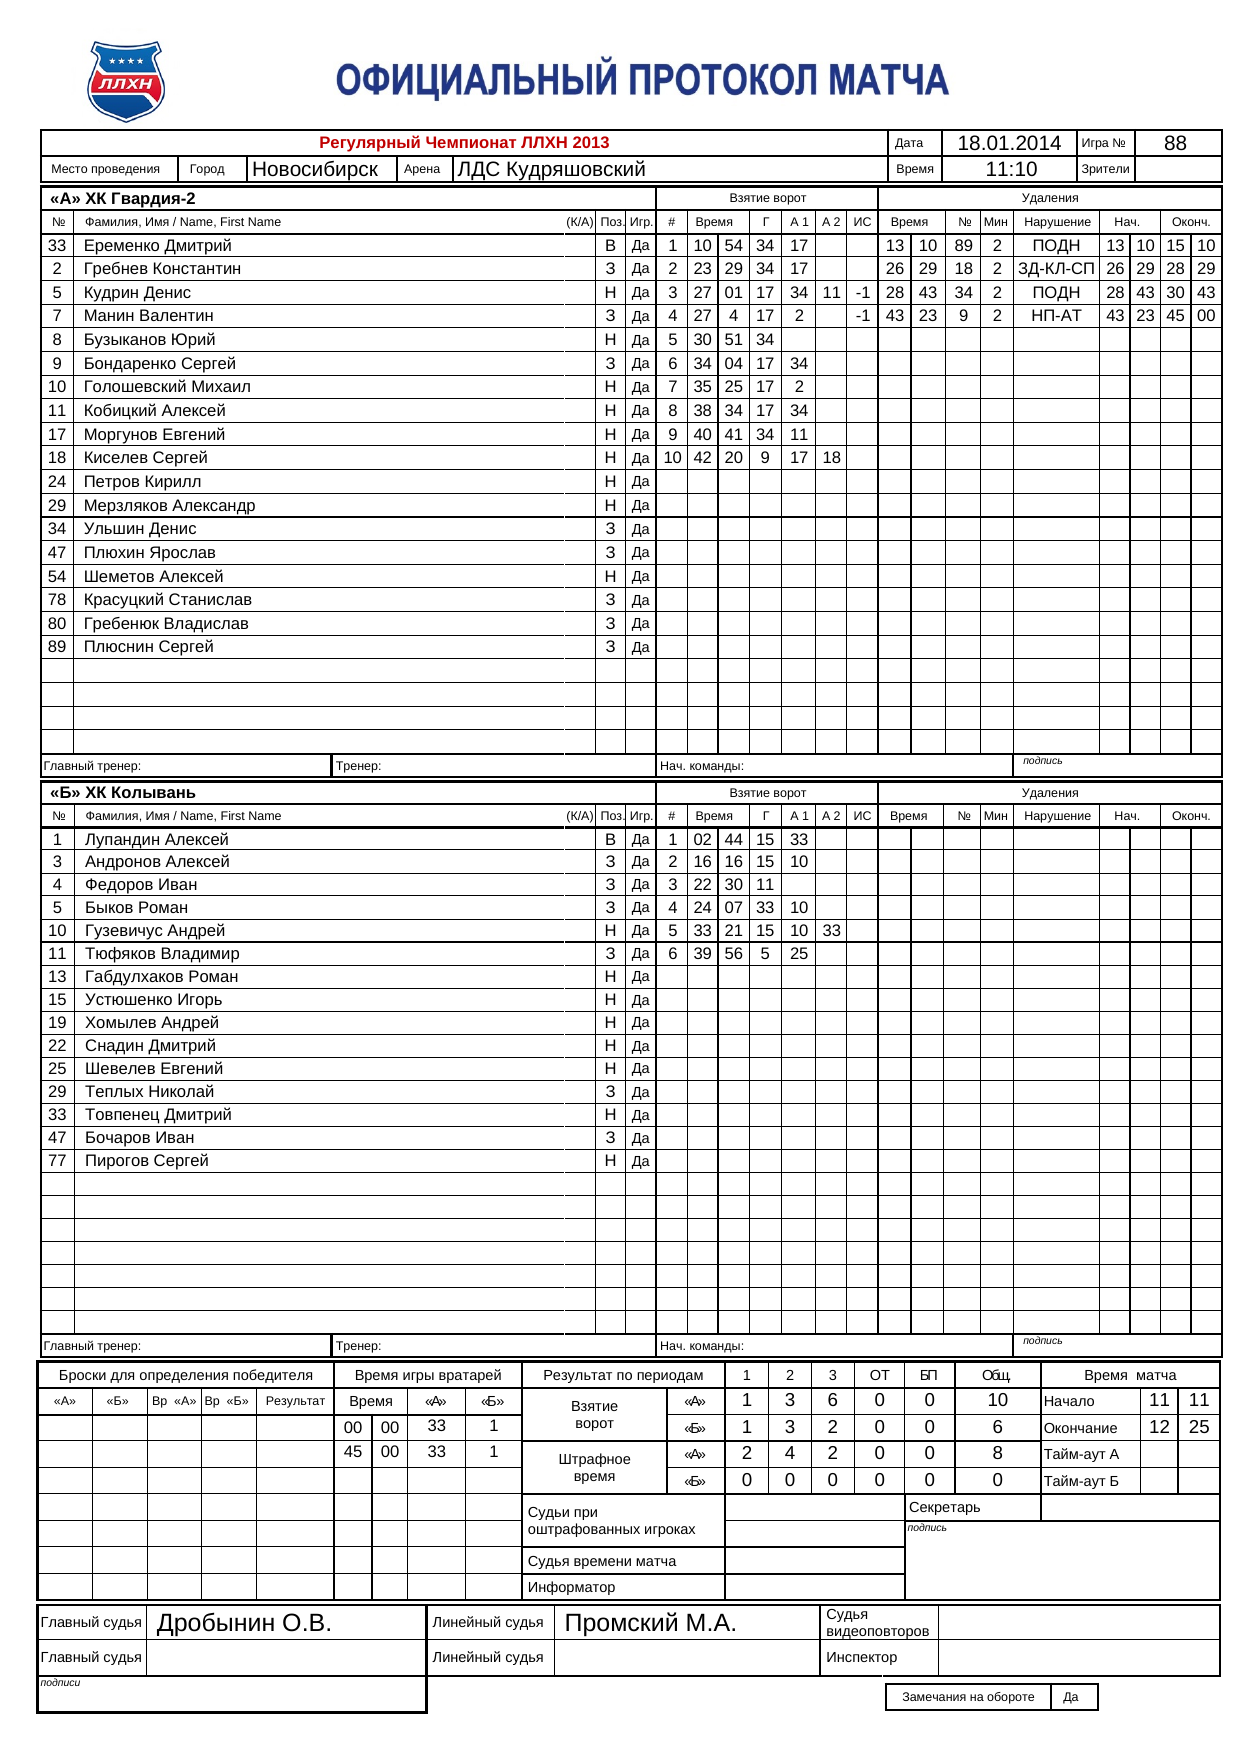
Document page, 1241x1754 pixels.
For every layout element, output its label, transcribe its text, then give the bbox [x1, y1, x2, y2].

table_cell [1014, 943, 1099, 964]
table_cell [912, 989, 943, 1011]
table_cell Шеметов Алексей [74, 565, 564, 587]
table_cell [257, 1494, 333, 1520]
table_cell Да [626, 305, 655, 327]
table_cell [1014, 399, 1099, 422]
table_cell [565, 920, 595, 941]
table_cell 7 [657, 376, 687, 398]
table_cell [912, 612, 945, 634]
table_cell [719, 1173, 749, 1195]
table_cell Начало [1042, 1389, 1140, 1413]
table_cell Да [626, 1104, 655, 1126]
table_cell [565, 1265, 595, 1287]
table_cell Андронов Алексей [75, 850, 564, 872]
table_header Общ. [956, 1363, 1040, 1387]
table_cell 9 [657, 423, 687, 445]
table_cell [466, 1521, 521, 1546]
table_cell 00 [1192, 305, 1221, 327]
table_cell [816, 518, 846, 540]
table_cell [1131, 1219, 1160, 1241]
table_cell [782, 1127, 815, 1149]
table_cell 19 [42, 1012, 74, 1033]
table_cell [750, 1035, 781, 1057]
table_cell Н [596, 1150, 625, 1172]
table_cell 13 [1100, 235, 1129, 256]
table_cell [726, 1495, 904, 1520]
table_cell [750, 1081, 781, 1103]
table_cell [1161, 1219, 1190, 1241]
table_cell 8 [657, 399, 687, 422]
table_cell [39, 1468, 92, 1493]
table_cell З [596, 896, 625, 918]
table_cell [946, 328, 980, 351]
table_cell [565, 1058, 595, 1079]
table_cell [1161, 1242, 1190, 1264]
table_cell [1161, 1265, 1190, 1287]
table_cell Да [626, 588, 655, 611]
table_cell [1131, 896, 1160, 918]
table_cell [750, 1173, 781, 1195]
table_cell [1014, 1150, 1099, 1172]
table_cell [688, 1196, 717, 1218]
table_cell [657, 565, 687, 587]
table_cell № [944, 805, 980, 826]
table_cell [42, 707, 73, 729]
table_cell [39, 1574, 92, 1599]
table_cell [944, 920, 980, 941]
table_cell 34 [782, 399, 815, 422]
table_cell [1192, 943, 1221, 964]
table_cell [1100, 966, 1129, 987]
table_cell [912, 1219, 943, 1241]
table_cell 17 [750, 399, 781, 422]
table_cell [1100, 1012, 1129, 1033]
table_cell [596, 1219, 625, 1241]
table_cell [1014, 1173, 1099, 1195]
table_cell [42, 1219, 74, 1241]
table_cell Тренер: [333, 755, 655, 776]
table_cell Да [626, 352, 655, 374]
table_cell [1192, 920, 1221, 941]
table_cell [42, 1173, 74, 1195]
table_cell [912, 1012, 943, 1033]
table_cell [1131, 966, 1160, 987]
table_cell [1161, 1081, 1190, 1103]
table_cell З [596, 352, 625, 374]
table_cell 2 [981, 305, 1013, 327]
table_cell Судья времени матча [523, 1548, 724, 1573]
table_cell [257, 1521, 333, 1546]
table_cell [1161, 1127, 1190, 1149]
table_cell [565, 1288, 595, 1310]
table_cell Киселев Сергей [74, 446, 564, 469]
table_cell 0 [905, 1468, 954, 1493]
table_cell Фамилия, Имя / Name, First Name [74, 211, 565, 233]
table_cell [565, 730, 595, 753]
table_cell [657, 1242, 687, 1264]
table_cell [1014, 730, 1099, 753]
table_cell [1192, 1104, 1221, 1126]
table_header Игра № [1078, 131, 1134, 155]
table_cell [688, 730, 717, 753]
table_cell [565, 1127, 595, 1149]
table_cell Время [889, 157, 941, 181]
table_cell [1192, 636, 1221, 658]
table_cell ПОДН [1014, 235, 1099, 256]
table_cell [1161, 966, 1190, 987]
table_cell Да [626, 943, 655, 964]
table_cell Манин Валентин [74, 305, 564, 327]
table_cell [657, 588, 687, 611]
table_cell [1100, 1242, 1129, 1264]
table_cell [912, 518, 945, 540]
table_cell [883, 1677, 1220, 1681]
table_cell [1100, 707, 1129, 729]
table_cell [816, 1127, 846, 1149]
table_cell [1192, 989, 1221, 1011]
table_cell Время [335, 1389, 407, 1413]
table_header Замечания на обороте [887, 1685, 1050, 1709]
table_cell [981, 1219, 1013, 1241]
table_cell [565, 328, 595, 351]
table_cell 25 [782, 943, 815, 964]
table_cell [688, 636, 717, 658]
table_cell [944, 1127, 980, 1149]
table_cell [981, 874, 1013, 895]
table_cell [1161, 920, 1190, 941]
table_cell Мин [981, 805, 1013, 826]
table_cell [816, 376, 846, 398]
table_cell [1192, 1288, 1221, 1310]
table_cell 26 [879, 257, 910, 280]
table_cell [596, 1242, 625, 1264]
table_cell [565, 966, 595, 987]
table_cell [750, 1196, 781, 1218]
table_cell [816, 588, 846, 611]
table_cell [879, 1196, 910, 1218]
table_cell Н [596, 328, 625, 351]
table_cell [1014, 1035, 1099, 1057]
table_cell [202, 1574, 256, 1599]
table_cell [1131, 565, 1160, 587]
table_cell 0 [905, 1389, 954, 1413]
table_cell [719, 494, 749, 516]
table_cell 43 [1192, 281, 1221, 303]
table_cell [879, 1012, 910, 1033]
table_cell 43 [912, 281, 945, 303]
table_cell 2 [981, 235, 1013, 256]
table_cell 34 [750, 328, 781, 351]
table_cell [879, 850, 910, 872]
table_cell Да [626, 565, 655, 587]
table_cell подпись [1014, 755, 1221, 776]
table_cell [1192, 966, 1221, 987]
table_cell [688, 683, 717, 706]
table_cell 27 [688, 281, 717, 303]
table_cell [944, 1173, 980, 1195]
table_cell Фамилия, Имя / Name, First Name [75, 805, 565, 826]
table_cell [565, 1035, 595, 1057]
table_cell [1161, 1288, 1190, 1310]
table_cell [1014, 1242, 1099, 1264]
table_cell Да [626, 235, 655, 256]
table_cell [657, 966, 687, 987]
table_cell [719, 1288, 749, 1310]
table_cell Плюснин Сергей [74, 636, 564, 658]
table_cell [816, 235, 846, 256]
table_cell [148, 1494, 201, 1520]
table_cell [373, 1494, 407, 1520]
table_cell [1100, 874, 1129, 895]
table_cell [782, 588, 815, 611]
table_cell Н [596, 1104, 625, 1126]
table_cell [847, 612, 877, 634]
table_cell 6 [657, 352, 687, 374]
table_cell [688, 1058, 717, 1079]
table_cell 0 [905, 1415, 954, 1440]
table_cell [912, 1288, 943, 1310]
table_cell [912, 376, 945, 398]
table_cell [847, 683, 877, 706]
table_cell З [596, 257, 625, 280]
table_cell 13 [42, 966, 74, 987]
table_cell [782, 636, 815, 658]
table_cell [912, 966, 943, 987]
table_cell [657, 1173, 687, 1195]
table_cell [1014, 1127, 1099, 1149]
table_cell [1131, 989, 1160, 1011]
table_cell Да [626, 470, 655, 493]
table_cell 10 [42, 920, 74, 941]
table_cell З [596, 1081, 625, 1103]
table_cell [782, 1173, 815, 1195]
table_cell Оконч. [1161, 211, 1221, 233]
table_header Броски для определения победителя [39, 1363, 333, 1387]
table_cell [565, 257, 595, 280]
table_cell [1014, 1104, 1099, 1126]
table_cell [946, 541, 980, 564]
table_cell [879, 1173, 910, 1195]
table_cell [981, 966, 1013, 987]
table_cell [719, 1150, 749, 1172]
table_cell [1131, 707, 1160, 729]
table_cell [1131, 1104, 1160, 1126]
table_cell [1131, 399, 1160, 422]
table_cell подпись [1014, 1335, 1221, 1356]
table_cell [719, 1242, 749, 1264]
table_cell [981, 707, 1013, 729]
table_cell [847, 966, 877, 987]
table_cell [565, 707, 595, 729]
table_cell [466, 1547, 521, 1573]
table_cell [1014, 874, 1099, 895]
table_cell 10 [912, 235, 945, 256]
table_cell [816, 707, 846, 729]
table_cell [719, 1265, 749, 1287]
table_cell [1161, 1058, 1190, 1079]
table_cell [1161, 896, 1190, 918]
table_cell 34 [719, 399, 749, 422]
table_cell [879, 659, 910, 682]
table_cell [782, 1196, 815, 1218]
table_header 2 [769, 1363, 811, 1387]
table_cell 54 [719, 235, 749, 256]
table_cell [816, 1012, 846, 1033]
table_cell [847, 352, 877, 374]
table_cell З [596, 541, 625, 564]
table_cell [688, 470, 717, 493]
table_cell [847, 1242, 877, 1264]
table_cell [750, 659, 781, 682]
table_cell [847, 707, 877, 729]
table_cell «Б» [668, 1468, 724, 1493]
table_header 18.01.2014 [943, 131, 1076, 155]
table_cell [688, 565, 717, 587]
table_cell Красуцкий Станислав [74, 588, 564, 611]
table_cell [93, 1574, 147, 1599]
table_cell [147, 1640, 425, 1675]
table_cell [719, 730, 749, 753]
table_cell [1192, 565, 1221, 587]
table_cell [981, 1058, 1013, 1079]
table_cell [75, 1288, 564, 1310]
table_cell [688, 1150, 717, 1172]
table_cell 2 [812, 1442, 854, 1467]
table_cell [1014, 707, 1099, 729]
table_cell 43 [1131, 281, 1160, 303]
table_cell 10 [782, 896, 815, 918]
table_cell [1192, 1081, 1221, 1103]
table_cell 80 [42, 612, 73, 634]
table_cell [688, 494, 717, 516]
table_cell [719, 541, 749, 564]
table_cell [847, 636, 877, 658]
table_cell [93, 1521, 147, 1546]
table_cell [782, 541, 815, 564]
table_cell [719, 612, 749, 634]
table_cell [981, 636, 1013, 658]
table_cell [879, 399, 910, 422]
table_cell 29 [912, 257, 945, 280]
table_cell [981, 1173, 1013, 1195]
table_cell [335, 1547, 371, 1573]
table_cell [847, 1012, 877, 1033]
table_cell [1131, 1012, 1160, 1033]
table_cell 29 [42, 494, 73, 516]
table_cell [565, 565, 595, 587]
table_cell [1014, 659, 1099, 682]
table_cell [657, 1104, 687, 1126]
table_cell [750, 1288, 781, 1310]
table_cell 33 [816, 920, 846, 941]
table_cell [565, 399, 595, 422]
table_cell 10 [782, 920, 815, 941]
table_cell [782, 470, 815, 493]
table_cell [946, 636, 980, 658]
table_cell [1161, 943, 1190, 964]
table_cell [1192, 376, 1221, 398]
table_cell Арена [398, 157, 452, 181]
table_cell Н [596, 1058, 625, 1079]
table_cell [912, 494, 945, 516]
table_cell [981, 446, 1013, 469]
table_cell [1161, 1196, 1190, 1218]
table_cell Тренер: [333, 1335, 655, 1356]
table_cell [816, 636, 846, 658]
table_cell [688, 518, 717, 540]
table_cell [847, 399, 877, 422]
table_cell 18 [816, 446, 846, 469]
table_cell [565, 896, 595, 918]
table_cell [782, 1104, 815, 1126]
table_cell [946, 399, 980, 422]
table_cell [719, 659, 749, 682]
table_cell Промский М.А. [555, 1606, 819, 1639]
table_cell [1100, 328, 1129, 351]
table_cell [565, 588, 595, 611]
table_cell [816, 1058, 846, 1079]
table_cell [1100, 1081, 1129, 1103]
table_cell [74, 659, 564, 682]
table_cell Н [596, 399, 625, 422]
table_cell [726, 1521, 904, 1546]
table_cell 2 [42, 257, 73, 280]
table_cell [782, 1242, 815, 1264]
table_cell Бондаренко Сергей [74, 352, 564, 374]
table_cell [944, 1012, 980, 1033]
table_cell [1100, 1035, 1129, 1057]
table_header Взятие ворот [657, 188, 877, 209]
table_cell [912, 730, 945, 753]
table_cell [148, 1416, 201, 1440]
table_cell [879, 446, 910, 469]
table_cell [565, 1012, 595, 1033]
table_cell [1192, 1035, 1221, 1057]
table_cell [879, 636, 910, 658]
table_cell [1100, 659, 1129, 682]
table_cell [912, 1265, 943, 1287]
table_cell [1179, 1441, 1219, 1467]
table_cell [912, 850, 943, 872]
table_cell [939, 1640, 1219, 1675]
table_cell [1131, 1035, 1160, 1057]
table_cell [912, 541, 945, 564]
table_cell 15 [42, 989, 74, 1011]
table_cell [981, 1288, 1013, 1310]
table_cell [39, 1494, 92, 1520]
table_cell 0 [855, 1415, 904, 1440]
table_cell В [596, 235, 625, 256]
table_cell [565, 1173, 595, 1195]
table_cell 29 [1192, 257, 1221, 280]
table_cell [565, 1150, 595, 1172]
table_cell [847, 588, 877, 611]
table_cell [1100, 1265, 1129, 1287]
table_cell [750, 1219, 781, 1241]
table_cell 10 [657, 446, 687, 469]
table_cell Главный судья [39, 1606, 146, 1639]
table_cell 11 [782, 423, 815, 445]
table_cell Да [626, 1012, 655, 1033]
table_cell [944, 1081, 980, 1103]
table_cell [847, 1035, 877, 1057]
table_cell 3 [769, 1415, 811, 1440]
table_cell [782, 612, 815, 634]
table_cell [408, 1468, 465, 1493]
table_cell [1161, 470, 1190, 493]
table_cell [1192, 1058, 1221, 1079]
table_cell «А» [668, 1389, 724, 1413]
table_cell [981, 1104, 1013, 1126]
table_cell Нарушение [1014, 211, 1099, 233]
table_cell 23 [912, 305, 945, 327]
table_cell [946, 730, 980, 753]
table_cell [1161, 850, 1190, 872]
table_cell 34 [750, 423, 781, 445]
table_cell [1192, 1150, 1221, 1172]
table_cell [750, 1311, 781, 1333]
table_cell [750, 966, 781, 987]
table_cell [1131, 376, 1160, 398]
table_cell [1131, 328, 1160, 351]
table_cell Снадин Дмитрий [75, 1035, 564, 1057]
table_cell 4 [42, 874, 74, 895]
table_cell 28 [1161, 257, 1190, 280]
table_cell Нач. [1100, 211, 1160, 233]
table_cell [39, 1547, 92, 1573]
table_cell [565, 1081, 595, 1103]
table_cell [981, 612, 1013, 634]
table_cell [944, 1150, 980, 1172]
table_cell 89 [42, 636, 73, 658]
table_cell [688, 588, 717, 611]
table_cell [1192, 446, 1221, 469]
table_cell [688, 707, 717, 729]
table_cell [847, 920, 877, 941]
table_cell [879, 943, 910, 964]
table_cell [750, 683, 781, 706]
table_cell [42, 1288, 74, 1310]
table_cell [879, 1288, 910, 1310]
table_cell 22 [688, 874, 717, 895]
table_cell [981, 1150, 1013, 1172]
table_cell Главный тренер: [42, 755, 330, 776]
table_cell [75, 1173, 564, 1195]
table_cell (К/А) [565, 805, 595, 826]
table_cell 9 [42, 352, 73, 374]
table_cell [847, 896, 877, 918]
table_cell [75, 1311, 564, 1333]
table_cell [1161, 541, 1190, 564]
table_cell Да [626, 328, 655, 351]
table_cell [946, 612, 980, 634]
table_cell [879, 1150, 910, 1172]
table_cell [148, 1574, 201, 1599]
table_cell 15 [1161, 235, 1190, 256]
table_cell ЗД-КЛ-СП [1014, 257, 1099, 280]
table_cell 23 [688, 257, 717, 280]
table_cell [816, 1196, 846, 1218]
table_cell Да [626, 920, 655, 941]
table_cell [688, 659, 717, 682]
table_cell 04 [719, 352, 749, 374]
table_cell [879, 1058, 910, 1079]
table_cell Главный судья [39, 1640, 146, 1675]
table_cell [1014, 1288, 1099, 1310]
table_cell 18 [946, 257, 980, 280]
table_cell [555, 1640, 819, 1675]
table_cell [565, 446, 595, 469]
table_cell [847, 1173, 877, 1195]
table_cell [946, 683, 980, 706]
table_cell [782, 874, 815, 895]
table_cell Да [626, 399, 655, 422]
table_cell 29 [1131, 257, 1160, 280]
table_cell [879, 588, 910, 611]
table_cell [202, 1494, 256, 1520]
table_cell 33 [42, 1104, 74, 1126]
table_cell [879, 518, 910, 540]
table_cell [816, 659, 846, 682]
table_cell 0 [855, 1389, 904, 1413]
table_cell [719, 1081, 749, 1103]
table_cell [782, 1311, 815, 1333]
table_cell [1192, 423, 1221, 445]
table_cell Время [879, 211, 945, 233]
table_cell [626, 730, 655, 753]
table_cell 10 [956, 1389, 1040, 1413]
table_cell Да [626, 636, 655, 658]
table_cell [946, 659, 980, 682]
table_cell 6 [657, 943, 687, 964]
table_cell [816, 1081, 846, 1103]
table_cell [912, 874, 943, 895]
table_cell [1131, 659, 1160, 682]
table_cell Федоров Иван [75, 874, 564, 895]
table_cell [879, 376, 910, 398]
table_cell [847, 376, 877, 398]
table_cell [1100, 989, 1129, 1011]
table_cell 0 [905, 1442, 954, 1467]
table_cell [1100, 896, 1129, 918]
table_cell [565, 518, 595, 540]
table_cell [1192, 707, 1221, 729]
table_cell Да [626, 446, 655, 469]
table_cell 16 [719, 850, 749, 872]
table_cell [626, 1173, 655, 1195]
table_cell [1131, 1081, 1160, 1103]
table_cell 01 [719, 281, 749, 303]
table_cell [565, 612, 595, 634]
table_cell 02 [688, 829, 717, 849]
table_cell [657, 1265, 687, 1287]
table_cell Да [626, 896, 655, 918]
table_cell [847, 494, 877, 516]
table_cell [816, 423, 846, 445]
table_cell ИС [847, 211, 877, 233]
table_cell Да [626, 494, 655, 516]
table_cell Пирогов Сергей [75, 1150, 564, 1172]
table_cell [1100, 352, 1129, 374]
table_cell [1192, 1242, 1221, 1264]
table_cell [93, 1416, 147, 1440]
table_cell [408, 1547, 465, 1573]
table_cell [1192, 683, 1221, 706]
table_cell [782, 730, 815, 753]
table_cell [847, 730, 877, 753]
table_cell Линейный судья [428, 1640, 554, 1675]
table_cell [816, 470, 846, 493]
table_cell [1131, 829, 1160, 849]
table_cell [1161, 446, 1190, 469]
table_cell [688, 1242, 717, 1264]
table_cell [1161, 1035, 1190, 1057]
table_cell [1131, 494, 1160, 516]
table_cell [257, 1547, 333, 1573]
table_cell 33 [750, 896, 781, 918]
table_cell [847, 328, 877, 351]
table_cell [981, 730, 1013, 753]
table_cell 3 [42, 850, 74, 872]
table_cell 1 [726, 1389, 768, 1413]
table_cell 0 [769, 1468, 811, 1493]
table_header Время матча [1042, 1363, 1219, 1387]
table_cell [1100, 470, 1129, 493]
table_cell [1161, 328, 1190, 351]
table_cell [847, 1196, 877, 1218]
table_cell [847, 1219, 877, 1241]
table_cell [1100, 920, 1129, 941]
table_cell 25 [1179, 1415, 1219, 1440]
table_cell [596, 707, 625, 729]
table_cell [912, 920, 943, 941]
table_cell [335, 1494, 371, 1520]
table_cell [1192, 659, 1221, 682]
table_cell 2 [812, 1415, 854, 1440]
table_cell [816, 1265, 846, 1287]
table_cell [657, 683, 687, 706]
table_cell [750, 494, 781, 516]
table_cell [1161, 636, 1190, 658]
table_cell [1014, 896, 1099, 918]
table_cell 10 [1192, 235, 1221, 256]
table_cell Нач. команды: [657, 1335, 1012, 1356]
table_cell [782, 518, 815, 540]
table_cell [719, 565, 749, 587]
table_cell Взятие ворот [523, 1389, 666, 1440]
table_cell [1100, 1196, 1129, 1218]
table_cell 20 [719, 446, 749, 469]
table_cell [1014, 494, 1099, 516]
table_cell [1131, 683, 1160, 706]
table_cell [981, 470, 1013, 493]
table_cell [1100, 1288, 1129, 1310]
table_cell [1042, 1495, 1219, 1520]
table_cell [596, 1311, 625, 1333]
table_cell [847, 989, 877, 1011]
table_cell [1100, 683, 1129, 706]
table_cell Да [626, 612, 655, 634]
table_cell [816, 612, 846, 634]
table_cell [75, 1219, 564, 1241]
table_cell З [596, 636, 625, 658]
table_cell [1161, 1150, 1190, 1172]
table_cell Да [626, 423, 655, 445]
table_cell [657, 541, 687, 564]
table_cell [1014, 829, 1099, 849]
table_cell 10 [1131, 235, 1160, 256]
table_cell [879, 966, 910, 987]
table_cell [1161, 352, 1190, 374]
table_cell Н [596, 1012, 625, 1033]
table_cell [816, 352, 846, 374]
table_cell [1014, 850, 1099, 872]
table_cell 34 [42, 518, 73, 540]
table_cell Время [688, 211, 749, 233]
table_cell Тюфяков Владимир [75, 943, 564, 964]
table_cell [782, 1012, 815, 1033]
table_cell № [946, 211, 980, 233]
table_cell 07 [719, 896, 749, 918]
table_cell [1131, 588, 1160, 611]
table_cell 29 [719, 257, 749, 280]
table_cell [816, 874, 846, 895]
table_cell [565, 829, 595, 849]
table_cell 43 [1100, 305, 1129, 327]
table_cell 24 [42, 470, 73, 493]
table_cell [565, 1219, 595, 1241]
table_cell [688, 1081, 717, 1103]
table_cell [1014, 352, 1099, 374]
table_cell А 2 [816, 805, 846, 826]
table_cell [1014, 920, 1099, 941]
table_cell [719, 470, 749, 493]
table_cell 34 [946, 281, 980, 303]
table_cell [912, 1173, 943, 1195]
table_cell [1192, 1311, 1221, 1333]
table_cell Н [596, 565, 625, 587]
table_cell 39 [688, 943, 717, 964]
table_cell 33 [688, 920, 717, 941]
table_cell [816, 257, 846, 280]
table_cell 5 [657, 328, 687, 351]
table_cell Гребнев Константин [74, 257, 564, 280]
table_cell [912, 1196, 943, 1218]
table_cell [1161, 730, 1190, 753]
table_cell Поз. [596, 211, 625, 233]
table_header 3 [812, 1363, 854, 1387]
table_cell [750, 518, 781, 540]
table_cell [719, 707, 749, 729]
table_cell [1014, 446, 1099, 469]
table_cell [202, 1547, 256, 1573]
table_cell [719, 636, 749, 658]
table_cell [565, 1196, 595, 1218]
table_cell [1192, 896, 1221, 918]
table_cell Город [179, 157, 246, 181]
table_cell [946, 446, 980, 469]
table_cell [257, 1416, 333, 1440]
table_cell 8 [956, 1442, 1040, 1467]
table_cell [719, 683, 749, 706]
table_cell [39, 1441, 92, 1467]
table_cell [1192, 1196, 1221, 1218]
table_cell 18 [42, 446, 73, 469]
table_cell [782, 1035, 815, 1057]
table_cell [981, 920, 1013, 941]
table_cell [981, 565, 1013, 587]
table_cell 29 [42, 1081, 74, 1103]
table_header Да [1052, 1685, 1097, 1709]
table_cell [847, 470, 877, 493]
table_cell [1131, 1288, 1160, 1310]
table_cell 15 [750, 829, 781, 849]
table_cell [782, 1288, 815, 1310]
table_cell Мерзляков Александр [74, 494, 564, 516]
table_cell [847, 1265, 877, 1287]
table_cell [688, 1265, 717, 1287]
table_cell З [596, 1127, 625, 1149]
table_cell [912, 1127, 943, 1149]
table_cell [847, 1311, 877, 1333]
table_cell № [42, 211, 73, 233]
table_cell Дробынин О.В. [147, 1606, 425, 1639]
table_cell [847, 565, 877, 587]
table_cell [782, 989, 815, 1011]
table_cell [1192, 1219, 1221, 1241]
table_cell 0 [956, 1468, 1040, 1493]
table_cell [1100, 1104, 1129, 1126]
table_cell 6 [956, 1415, 1040, 1440]
table_cell 25 [42, 1058, 74, 1079]
table_cell [782, 565, 815, 587]
table_cell 4 [657, 896, 687, 918]
table_cell [847, 235, 877, 256]
table_cell [1192, 1265, 1221, 1287]
table_cell [373, 1468, 407, 1493]
table_cell 1 [726, 1415, 768, 1440]
table_cell [657, 518, 687, 540]
table_cell [257, 1574, 333, 1599]
table_cell [1100, 446, 1129, 469]
table_header «А» ХК Гвардия-2 [42, 188, 655, 209]
table_cell [847, 541, 877, 564]
table_cell [879, 920, 910, 941]
table_cell [688, 541, 717, 564]
table_cell [42, 730, 73, 753]
table_cell 33 [42, 235, 73, 256]
table_cell [1100, 518, 1129, 540]
table_cell 3 [769, 1389, 811, 1413]
table_cell [1192, 352, 1221, 374]
table_cell [879, 989, 910, 1011]
table_cell [565, 235, 595, 256]
table_cell [719, 1012, 749, 1033]
table_cell [816, 850, 846, 872]
table_cell [1161, 1104, 1190, 1126]
table_cell А 2 [816, 211, 846, 233]
table_cell НП-АТ [1014, 305, 1099, 327]
table_header 88 [1136, 131, 1221, 155]
table_cell 4 [657, 305, 687, 327]
table_cell 45 [335, 1441, 371, 1467]
table_cell [719, 1035, 749, 1057]
table_cell Да [626, 1150, 655, 1172]
table_cell Товпенец Дмитрий [75, 1104, 564, 1126]
table_cell [1192, 850, 1221, 872]
table_cell [946, 565, 980, 587]
table_cell [596, 683, 625, 706]
table_cell [1014, 518, 1099, 540]
table_cell 41 [719, 423, 749, 445]
table_cell [148, 1441, 201, 1467]
table_cell [202, 1468, 256, 1493]
table_cell [879, 352, 910, 374]
table_cell Да [626, 1127, 655, 1149]
table_cell Кудрин Денис [74, 281, 564, 303]
table_cell [373, 1574, 407, 1599]
table_cell [565, 494, 595, 516]
table_cell [688, 1104, 717, 1126]
table_cell [565, 874, 595, 895]
table_cell 43 [879, 305, 910, 327]
table_cell ЛДС Кудряшовский [454, 157, 887, 181]
table_cell [847, 1104, 877, 1126]
table_cell [750, 1104, 781, 1126]
table_cell Бузыканов Юрий [74, 328, 564, 351]
table_cell [1100, 565, 1129, 587]
table_cell 45 [1161, 305, 1190, 327]
table_cell [981, 588, 1013, 611]
table_cell [847, 829, 877, 849]
table_cell [782, 1219, 815, 1241]
table_cell Теплых Николай [75, 1081, 564, 1103]
table_cell 33 [408, 1441, 465, 1467]
table_cell [944, 1104, 980, 1126]
table_cell Зрители [1078, 157, 1134, 181]
table_cell [257, 1468, 333, 1493]
table_cell 5 [750, 943, 781, 964]
table_cell [816, 989, 846, 1011]
table_cell [879, 494, 910, 516]
table_cell [657, 730, 687, 753]
table_cell Моргунов Евгений [74, 423, 564, 445]
table_cell [1131, 943, 1160, 964]
table_header «Б» ХК Колывань [42, 783, 655, 803]
table_cell [1131, 470, 1160, 493]
table_cell [750, 470, 781, 493]
table_cell [750, 565, 781, 587]
table_cell [565, 470, 595, 493]
table_cell [847, 1058, 877, 1079]
table_cell [657, 636, 687, 658]
table_cell [75, 1265, 564, 1287]
table_cell [373, 1547, 407, 1573]
table_cell Вр «А» [148, 1389, 201, 1413]
table_header Взятие ворот [657, 783, 877, 803]
table_cell [944, 1058, 980, 1079]
table_cell [93, 1547, 147, 1573]
table_cell [726, 1575, 904, 1599]
table_cell [565, 683, 595, 706]
table_cell [879, 829, 910, 849]
table_cell 34 [782, 352, 815, 374]
table_cell [1161, 1173, 1190, 1195]
table_cell [93, 1494, 147, 1520]
table_cell [42, 1196, 74, 1218]
table_cell [93, 1441, 147, 1467]
table_cell [1192, 518, 1221, 540]
table_cell Линейный судья [428, 1606, 554, 1639]
table_cell [1161, 659, 1190, 682]
table_cell [626, 659, 655, 682]
table_cell 6 [812, 1389, 854, 1413]
table_cell 24 [688, 896, 717, 918]
table_cell [1100, 1058, 1129, 1079]
table_cell Вр «Б» [202, 1389, 256, 1413]
table_cell [335, 1468, 371, 1493]
table_cell [782, 1081, 815, 1103]
table_cell [565, 850, 595, 872]
table_cell [657, 494, 687, 516]
table_cell [816, 328, 846, 351]
table_cell [944, 896, 980, 918]
table_cell [1192, 470, 1221, 493]
table_cell [1161, 829, 1190, 849]
table_cell 35 [688, 376, 717, 398]
table_cell [981, 943, 1013, 964]
table_cell Да [626, 966, 655, 987]
table_cell [912, 446, 945, 469]
table_cell [688, 1173, 717, 1195]
table_cell Да [626, 541, 655, 564]
table_cell [657, 989, 687, 1011]
table_cell [202, 1416, 256, 1440]
table_cell З [596, 943, 625, 964]
table_cell 2 [782, 376, 815, 398]
table_cell 1 [466, 1416, 521, 1440]
table_cell [1141, 1468, 1177, 1493]
table_cell [912, 328, 945, 351]
table_cell [1161, 612, 1190, 634]
table_cell [39, 1416, 92, 1440]
table_cell ПОДН [1014, 281, 1099, 303]
table_cell Хомылев Андрей [75, 1012, 564, 1033]
table_cell [981, 989, 1013, 1011]
table_cell [1161, 1311, 1190, 1333]
table_cell Н [596, 423, 625, 445]
table_cell [1192, 730, 1221, 753]
table_cell [719, 989, 749, 1011]
table_cell [719, 588, 749, 611]
table_cell [782, 1058, 815, 1079]
table_cell 21 [719, 920, 749, 941]
table_cell [408, 1574, 465, 1599]
table_cell 89 [946, 235, 980, 256]
table_cell Гузевичус Андрей [75, 920, 564, 941]
table_cell [1100, 494, 1129, 516]
table_cell 17 [750, 305, 781, 327]
table_cell Место проведения [42, 157, 177, 181]
table_cell [879, 874, 910, 895]
table_cell [565, 352, 595, 374]
table_cell [688, 1127, 717, 1149]
table_cell [981, 829, 1013, 849]
table_cell [1192, 829, 1221, 849]
table_cell Окончание [1042, 1415, 1140, 1440]
table_cell [847, 850, 877, 872]
table_cell [946, 494, 980, 516]
table_cell [1100, 1150, 1129, 1172]
table_cell Да [626, 874, 655, 895]
table_cell [750, 1012, 781, 1033]
table_cell 2 [657, 257, 687, 280]
table_cell [1161, 423, 1190, 445]
table_cell А 1 [782, 211, 815, 233]
table_cell 17 [750, 352, 781, 374]
table_cell [657, 1012, 687, 1033]
table_cell [408, 1494, 465, 1520]
table_cell [946, 707, 980, 729]
table_cell [816, 829, 846, 849]
table_cell [1131, 1127, 1160, 1149]
table_cell [1192, 1173, 1221, 1195]
table_cell [657, 1150, 687, 1172]
table_cell Время [879, 805, 943, 826]
table_cell [1161, 1012, 1190, 1033]
table_cell [657, 470, 687, 493]
table_cell [879, 612, 910, 634]
table_cell [944, 943, 980, 964]
table_cell [912, 423, 945, 445]
table_cell 9 [750, 446, 781, 469]
table_cell 16 [688, 850, 717, 872]
table_cell Новосибирск [248, 157, 396, 181]
table_cell [912, 588, 945, 611]
table_cell [847, 874, 877, 895]
table_cell [816, 1150, 846, 1172]
table_cell [981, 1081, 1013, 1103]
table_cell [816, 1104, 846, 1126]
table_cell [1014, 612, 1099, 634]
table_cell [565, 943, 595, 964]
table_cell [816, 966, 846, 987]
table_cell 10 [42, 376, 73, 398]
table_cell [1014, 565, 1099, 587]
table_cell 1 [657, 235, 687, 256]
table_header БП [905, 1363, 954, 1387]
table_cell [981, 683, 1013, 706]
table_cell З [596, 874, 625, 895]
table_cell Инспектор [821, 1640, 938, 1675]
table_cell 4 [719, 305, 749, 327]
table_cell [1100, 850, 1129, 872]
table_cell [847, 446, 877, 469]
table_header ОТ [855, 1363, 904, 1387]
table_cell Н [596, 446, 625, 469]
table_cell подпись [906, 1522, 1219, 1599]
table_cell 17 [750, 376, 781, 398]
table_cell 5 [657, 920, 687, 941]
table_cell «А» [668, 1442, 724, 1467]
table_cell 0 [812, 1468, 854, 1493]
table_cell [428, 1677, 882, 1711]
table_cell 40 [688, 423, 717, 445]
table_cell [1192, 399, 1221, 422]
table_cell [1136, 157, 1221, 181]
table_cell [1161, 683, 1190, 706]
table_cell [688, 1035, 717, 1057]
table_cell «Б » [466, 1389, 521, 1413]
table_cell Да [626, 1058, 655, 1079]
table_cell З [596, 588, 625, 611]
table_cell [879, 896, 910, 918]
table_cell Кобицкий Алексей [74, 399, 564, 422]
table_cell [981, 352, 1013, 374]
table_cell [466, 1574, 521, 1599]
table_cell [1100, 612, 1129, 634]
table_cell [1100, 423, 1129, 445]
table_cell Бочаров Иван [75, 1127, 564, 1149]
table_cell [1014, 1081, 1099, 1103]
table_cell [626, 1265, 655, 1287]
table_cell 26 [1100, 257, 1129, 280]
table_cell [912, 399, 945, 422]
table_cell [565, 541, 595, 564]
table_cell [847, 518, 877, 540]
table_cell [946, 518, 980, 540]
table_header 1 [726, 1363, 768, 1387]
table_cell 00 [335, 1416, 371, 1440]
table_cell [912, 683, 945, 706]
table_cell [782, 1265, 815, 1287]
table_cell [944, 1265, 980, 1287]
table_cell [944, 1196, 980, 1218]
table_cell [879, 1219, 910, 1241]
table_cell 30 [688, 328, 717, 351]
table_cell [565, 376, 595, 398]
table_cell [879, 541, 910, 564]
table_cell Судьи при оштрафованных игроках [523, 1495, 724, 1546]
table_cell 11 [816, 281, 846, 303]
table_cell [946, 470, 980, 493]
table_cell [1131, 541, 1160, 564]
table_cell [981, 399, 1013, 422]
table_cell [912, 1242, 943, 1264]
table_cell Быков Роман [75, 896, 564, 918]
table_cell 00 [373, 1441, 407, 1467]
table_cell [1131, 874, 1160, 895]
table_cell [74, 683, 564, 706]
table_cell [719, 1219, 749, 1241]
table_header Удаления [879, 188, 1221, 209]
table_cell [1161, 588, 1190, 611]
table_cell [626, 1219, 655, 1241]
table_cell [912, 1035, 943, 1057]
table_cell 00 [373, 1416, 407, 1440]
table_cell [565, 636, 595, 658]
table_cell [42, 1242, 74, 1264]
table_cell [1100, 829, 1129, 849]
table_cell # [657, 211, 687, 233]
table_cell [981, 494, 1013, 516]
table_cell [912, 1150, 943, 1172]
table_cell [1192, 494, 1221, 516]
table_cell [657, 1127, 687, 1149]
table_cell ИС [847, 805, 877, 826]
table_cell -1 [847, 281, 877, 303]
table_cell Нач. команды: [657, 755, 1012, 776]
table_cell [565, 281, 595, 303]
table_cell [1131, 730, 1160, 753]
table_cell [719, 1104, 749, 1126]
table_cell Лупандин Алексей [75, 829, 564, 849]
table_cell 47 [42, 541, 73, 564]
table_cell [816, 1173, 846, 1195]
table_cell З [596, 612, 625, 634]
table_cell З [596, 850, 625, 872]
table_cell 42 [688, 446, 717, 469]
table_cell [981, 1265, 1013, 1287]
table_cell [944, 1242, 980, 1264]
table_cell [750, 541, 781, 564]
table_cell 12 [1141, 1415, 1177, 1440]
table_cell Н [596, 920, 625, 941]
table_cell [912, 896, 943, 918]
table_cell Игр. [626, 805, 655, 826]
table_cell [1161, 494, 1190, 516]
table_cell 15 [750, 920, 781, 941]
table_cell [335, 1574, 371, 1599]
table_cell [879, 707, 910, 729]
table_cell [1100, 399, 1129, 422]
table_cell [719, 1196, 749, 1218]
table_cell 47 [42, 1127, 74, 1149]
table_cell 34 [750, 257, 781, 280]
table_cell [657, 1081, 687, 1103]
table_cell [847, 1150, 877, 1172]
table_cell [1161, 565, 1190, 587]
table_cell [1100, 636, 1129, 658]
table_cell [1014, 1012, 1099, 1033]
table_cell [879, 1311, 910, 1333]
table_cell «Б» [668, 1415, 724, 1440]
table_cell [688, 966, 717, 987]
table_cell [148, 1468, 201, 1493]
table_cell [981, 423, 1013, 445]
table_cell [816, 565, 846, 587]
table_cell [726, 1548, 904, 1573]
table_cell 28 [1100, 281, 1129, 303]
table_cell Г [750, 211, 781, 233]
table_cell Плюхин Ярослав [74, 541, 564, 564]
table_cell [75, 1196, 564, 1218]
table_cell [1131, 1242, 1160, 1264]
table_cell [816, 399, 846, 422]
table_cell [939, 1606, 1219, 1639]
table_cell Да [626, 989, 655, 1011]
table_cell 10 [688, 235, 717, 256]
table_cell 7 [42, 305, 73, 327]
table_cell [1014, 1265, 1099, 1287]
table_cell [596, 659, 625, 682]
table_cell [626, 683, 655, 706]
table_cell Главный тренер: [42, 1335, 330, 1356]
table_cell [93, 1468, 147, 1493]
table_cell [719, 966, 749, 987]
table_cell [981, 1127, 1013, 1149]
table_cell [1100, 1127, 1129, 1149]
table_cell [1014, 376, 1099, 398]
table_cell [1192, 874, 1221, 895]
table_cell [1179, 1468, 1219, 1493]
table_cell [750, 730, 781, 753]
table_cell 1 [466, 1441, 521, 1467]
table_cell [565, 305, 595, 327]
table_cell Г [750, 805, 781, 826]
table_cell [750, 1150, 781, 1172]
table_cell 77 [42, 1150, 74, 1172]
table_cell «Б» [93, 1389, 147, 1413]
table_cell подписи [39, 1677, 425, 1711]
table_cell 11 [1179, 1389, 1219, 1413]
table_cell [39, 1521, 92, 1546]
table_cell Мин [981, 211, 1013, 233]
table_cell [816, 494, 846, 516]
table_cell [688, 1012, 717, 1033]
table_cell [202, 1521, 256, 1546]
table_cell [565, 1242, 595, 1264]
table_cell «А» [408, 1389, 465, 1413]
table_cell [42, 683, 73, 706]
table_cell [688, 989, 717, 1011]
table_cell 11:10 [943, 157, 1076, 181]
table_cell Нарушение [1014, 805, 1099, 826]
table_header Результат по периодам [523, 1363, 724, 1387]
table_cell [1131, 1173, 1160, 1195]
table_cell [944, 850, 980, 872]
table_cell Да [626, 518, 655, 540]
table_cell [981, 1035, 1013, 1057]
table_cell [657, 1035, 687, 1057]
table_cell 17 [750, 281, 781, 303]
table_cell Результат [257, 1389, 333, 1413]
table_cell 11 [750, 874, 781, 895]
table_cell [626, 707, 655, 729]
table_cell [1131, 1311, 1160, 1333]
table_cell [944, 829, 980, 849]
table_cell [373, 1521, 407, 1546]
table_cell Тайм-аут А [1042, 1441, 1140, 1467]
table_cell 44 [719, 829, 749, 849]
table_cell [944, 874, 980, 895]
table_cell [750, 707, 781, 729]
table_cell Нач. [1100, 805, 1160, 826]
table_cell 51 [719, 328, 749, 351]
table_cell [750, 1058, 781, 1079]
table_cell [565, 423, 595, 445]
table_cell [981, 1012, 1013, 1033]
table_cell [879, 1265, 910, 1287]
table_cell 17 [782, 257, 815, 280]
table_cell [1014, 1196, 1099, 1218]
table_cell [1099, 1682, 1220, 1711]
table_cell 13 [879, 235, 910, 256]
table_cell [847, 1127, 877, 1149]
table_cell 2 [726, 1442, 768, 1467]
table_cell [688, 1219, 717, 1241]
table_cell [816, 730, 846, 753]
table_cell [912, 565, 945, 587]
table_cell (К/А) [565, 211, 595, 233]
table_cell [596, 1196, 625, 1218]
table_cell [408, 1521, 465, 1546]
table_cell [912, 352, 945, 374]
table_cell [912, 829, 943, 849]
table_cell [847, 423, 877, 445]
table_cell [816, 683, 846, 706]
table_cell 3 [657, 874, 687, 895]
table_cell [1014, 588, 1099, 611]
table_cell [750, 588, 781, 611]
table_cell Да [626, 829, 655, 849]
table_cell [782, 328, 815, 351]
table_cell [1014, 1311, 1099, 1333]
table_cell [1161, 399, 1190, 422]
table_cell 17 [42, 423, 73, 445]
table_cell З [596, 305, 625, 327]
table_cell [912, 707, 945, 729]
table_cell 78 [42, 588, 73, 611]
table_cell [912, 636, 945, 658]
table_cell [202, 1441, 256, 1467]
table_cell [257, 1441, 333, 1467]
table_cell [1100, 588, 1129, 611]
table_header Удаления [879, 783, 1221, 803]
table_cell [148, 1547, 201, 1573]
table_cell [1100, 376, 1129, 398]
table_cell [596, 1173, 625, 1195]
table_cell 30 [719, 874, 749, 895]
table_cell [750, 636, 781, 658]
table_cell 15 [750, 850, 781, 872]
table_cell [847, 1288, 877, 1310]
table_cell [750, 1127, 781, 1149]
table_cell [879, 565, 910, 587]
table_cell З [596, 518, 625, 540]
table_cell [847, 659, 877, 682]
table_cell Гребенюк Владислав [74, 612, 564, 634]
table_cell 33 [782, 829, 815, 849]
table_cell [912, 1081, 943, 1103]
table_cell [879, 470, 910, 493]
table_cell [657, 1219, 687, 1241]
table_cell [816, 1219, 846, 1241]
table_cell Да [626, 1035, 655, 1057]
table_cell [1014, 1219, 1099, 1241]
table_cell [912, 943, 943, 964]
table_cell [1192, 588, 1221, 611]
table_header Дата [889, 131, 941, 155]
table_cell [688, 612, 717, 634]
table_cell [1131, 612, 1160, 634]
table_cell Да [626, 257, 655, 280]
table_cell Игр. [626, 211, 655, 233]
table_cell [879, 1242, 910, 1264]
table_cell 0 [855, 1442, 904, 1467]
table_cell 1 [657, 829, 687, 849]
table_cell [879, 1081, 910, 1103]
table_cell [847, 1081, 877, 1103]
table_cell [981, 659, 1013, 682]
table_cell [981, 1196, 1013, 1218]
table_cell [1161, 707, 1190, 729]
table_cell [75, 1242, 564, 1264]
table_cell [847, 257, 877, 280]
table_cell [944, 1035, 980, 1057]
table_cell [944, 1288, 980, 1310]
table_cell 8 [42, 328, 73, 351]
table_cell Н [596, 1035, 625, 1057]
table_cell Габдулхаков Роман [75, 966, 564, 987]
table_cell [847, 943, 877, 964]
table_cell 11 [42, 399, 73, 422]
table_cell [1100, 1311, 1129, 1333]
table_cell [657, 707, 687, 729]
table_cell [657, 1311, 687, 1333]
table_cell 11 [42, 943, 74, 964]
table_cell [657, 612, 687, 634]
table_cell 3 [657, 281, 687, 303]
table_cell [1131, 1058, 1160, 1079]
table_cell [750, 612, 781, 634]
table_cell [782, 659, 815, 682]
table_cell [816, 1311, 846, 1333]
table_cell 4 [769, 1442, 811, 1467]
table_cell [719, 1127, 749, 1149]
table_cell № [42, 805, 74, 826]
table_cell Тайм-аут Б [1042, 1468, 1140, 1493]
table_cell Судья видеоповторов [821, 1606, 938, 1639]
table_cell [1131, 518, 1160, 540]
table_cell [816, 943, 846, 964]
table_cell Да [626, 376, 655, 398]
table_cell [42, 1265, 74, 1287]
table_cell [657, 659, 687, 682]
table_cell [626, 1242, 655, 1264]
table_cell 34 [688, 352, 717, 374]
table_cell [1131, 636, 1160, 658]
table_cell [782, 683, 815, 706]
table_cell [946, 376, 980, 398]
table_cell Н [596, 494, 625, 516]
table_cell 17 [782, 446, 815, 469]
table_cell [1131, 1265, 1160, 1287]
table_cell 9 [946, 305, 980, 327]
table_cell [1100, 943, 1129, 964]
table_cell [42, 1311, 74, 1333]
table_cell [1014, 470, 1099, 493]
table_cell [148, 1521, 201, 1546]
table_cell [816, 1035, 846, 1057]
table_cell «А» [39, 1389, 92, 1413]
table_header Регулярный Чемпионат ЛЛХН 2013 [42, 131, 887, 155]
table_cell А 1 [782, 805, 815, 826]
table_cell [944, 989, 980, 1011]
table_cell 34 [782, 281, 815, 303]
table_cell 34 [750, 235, 781, 256]
table_cell [946, 588, 980, 611]
table_cell Штрафное время [523, 1442, 666, 1493]
table_cell -1 [847, 305, 877, 327]
table_cell [750, 1265, 781, 1287]
table_cell [879, 683, 910, 706]
table_cell Да [626, 1081, 655, 1103]
table_cell [596, 1265, 625, 1287]
table_cell [1161, 376, 1190, 398]
table_cell [944, 1311, 980, 1333]
table_cell Н [596, 376, 625, 398]
table_cell [688, 1288, 717, 1310]
table_cell 33 [408, 1416, 465, 1440]
table_cell [596, 730, 625, 753]
table_cell [1192, 328, 1221, 351]
table_cell [1192, 612, 1221, 634]
table_cell [688, 1311, 717, 1333]
table_cell [1161, 518, 1190, 540]
table_cell [981, 541, 1013, 564]
table_cell [1131, 423, 1160, 445]
table_cell Голошевский Михаил [74, 376, 564, 398]
table_cell [626, 1311, 655, 1333]
table_cell [912, 659, 945, 682]
table_cell 54 [42, 565, 73, 587]
table_cell Шевелев Евгений [75, 1058, 564, 1079]
table_cell 2 [657, 850, 687, 872]
table_cell 1 [42, 829, 74, 849]
table_cell [657, 1196, 687, 1218]
table_cell [1100, 730, 1129, 753]
table_cell [1131, 352, 1160, 374]
table_cell [782, 966, 815, 987]
table_cell Н [596, 470, 625, 493]
table_cell [981, 896, 1013, 918]
picture [5, 28, 1179, 129]
table_cell [565, 1311, 595, 1333]
table_cell [719, 518, 749, 540]
table_cell [981, 1242, 1013, 1264]
table_cell [596, 1288, 625, 1310]
table_cell [1161, 989, 1190, 1011]
table_cell 17 [782, 235, 815, 256]
table_cell # [657, 805, 687, 826]
table_cell [1014, 636, 1099, 658]
table_cell Информатор [523, 1575, 724, 1599]
table_cell [719, 1058, 749, 1079]
table_cell [1014, 423, 1099, 445]
table_cell [466, 1468, 521, 1493]
table_cell [879, 1127, 910, 1149]
table_cell [946, 423, 980, 445]
table_cell Поз. [596, 805, 625, 826]
table_cell [782, 707, 815, 729]
table_cell [74, 730, 564, 753]
table_cell [981, 376, 1013, 398]
table_cell [1131, 446, 1160, 469]
table_cell [879, 1035, 910, 1057]
table_cell [1131, 920, 1160, 941]
table_cell [879, 730, 910, 753]
table_cell Еременко Дмитрий [74, 235, 564, 256]
table_cell 28 [879, 281, 910, 303]
table_cell 0 [855, 1468, 904, 1493]
table_cell Время [688, 805, 749, 826]
table_cell [565, 989, 595, 1011]
table_cell 27 [688, 305, 717, 327]
table_cell [1141, 1441, 1177, 1467]
table_cell [782, 1150, 815, 1172]
table_cell Н [596, 989, 625, 1011]
table_cell 11 [1141, 1389, 1177, 1413]
table_cell [816, 305, 846, 327]
table_cell [981, 328, 1013, 351]
table_cell [1014, 683, 1099, 706]
table_cell [816, 896, 846, 918]
table_cell [782, 494, 815, 516]
table_cell [42, 659, 73, 682]
table_cell [1131, 850, 1160, 872]
table_cell [74, 707, 564, 729]
table_cell [565, 659, 595, 682]
table_cell Н [596, 966, 625, 987]
table_cell [750, 1242, 781, 1264]
table_cell [912, 1058, 943, 1079]
table_cell Оконч. [1161, 805, 1221, 826]
table_cell [816, 1242, 846, 1264]
table_cell [1192, 1127, 1221, 1149]
table_cell [944, 966, 980, 987]
table_cell [981, 1311, 1013, 1333]
table_cell [1014, 1058, 1099, 1079]
table_cell [1014, 989, 1099, 1011]
table_cell Н [596, 281, 625, 303]
table_cell 30 [1161, 281, 1190, 303]
table_cell [1100, 1173, 1129, 1195]
table_cell [657, 1058, 687, 1079]
table_cell [1014, 966, 1099, 987]
table_cell [946, 352, 980, 374]
table_cell [879, 328, 910, 351]
table_header Время игры вратарей [335, 1363, 521, 1387]
table_cell 2 [782, 305, 815, 327]
table_cell [879, 1104, 910, 1126]
table_cell [626, 1196, 655, 1218]
table_cell [981, 518, 1013, 540]
table_cell [981, 850, 1013, 872]
table_cell [335, 1521, 371, 1546]
table_cell В [596, 829, 625, 849]
table_cell [1100, 1219, 1129, 1241]
table_cell [912, 1104, 943, 1126]
table_cell [816, 541, 846, 564]
table_cell Ульшин Денис [74, 518, 564, 540]
table_cell 25 [719, 376, 749, 398]
table_cell [565, 1104, 595, 1126]
table_cell [1131, 1196, 1160, 1218]
table_cell [750, 989, 781, 1011]
table_cell 0 [726, 1468, 768, 1493]
table_cell Да [626, 850, 655, 872]
table_cell Устюшенко Игорь [75, 989, 564, 1011]
table_cell [1100, 541, 1129, 564]
table_cell [1161, 874, 1190, 895]
table_cell [657, 1288, 687, 1310]
table_cell Да [626, 281, 655, 303]
table_cell [912, 1311, 943, 1333]
table_cell 38 [688, 399, 717, 422]
table_cell [719, 1311, 749, 1333]
table_cell [466, 1494, 521, 1520]
table_cell 2 [981, 281, 1013, 303]
table_cell [1192, 1012, 1221, 1033]
table_cell [879, 423, 910, 445]
table_cell 5 [42, 896, 74, 918]
table_cell [1131, 1150, 1160, 1172]
table_cell [1192, 541, 1221, 564]
table_cell [816, 1288, 846, 1310]
table_cell [626, 1288, 655, 1310]
table_cell [944, 1219, 980, 1241]
table_cell 23 [1131, 305, 1160, 327]
table_cell 22 [42, 1035, 74, 1057]
table_cell 5 [42, 281, 73, 303]
table_cell [912, 470, 945, 493]
table_cell 10 [782, 850, 815, 872]
table_cell [1014, 328, 1099, 351]
table_cell Петров Кирилл [74, 470, 564, 493]
table_cell 2 [981, 257, 1013, 280]
table_cell 56 [719, 943, 749, 964]
table_cell [1014, 541, 1099, 564]
table_cell Секретарь [906, 1495, 1040, 1520]
